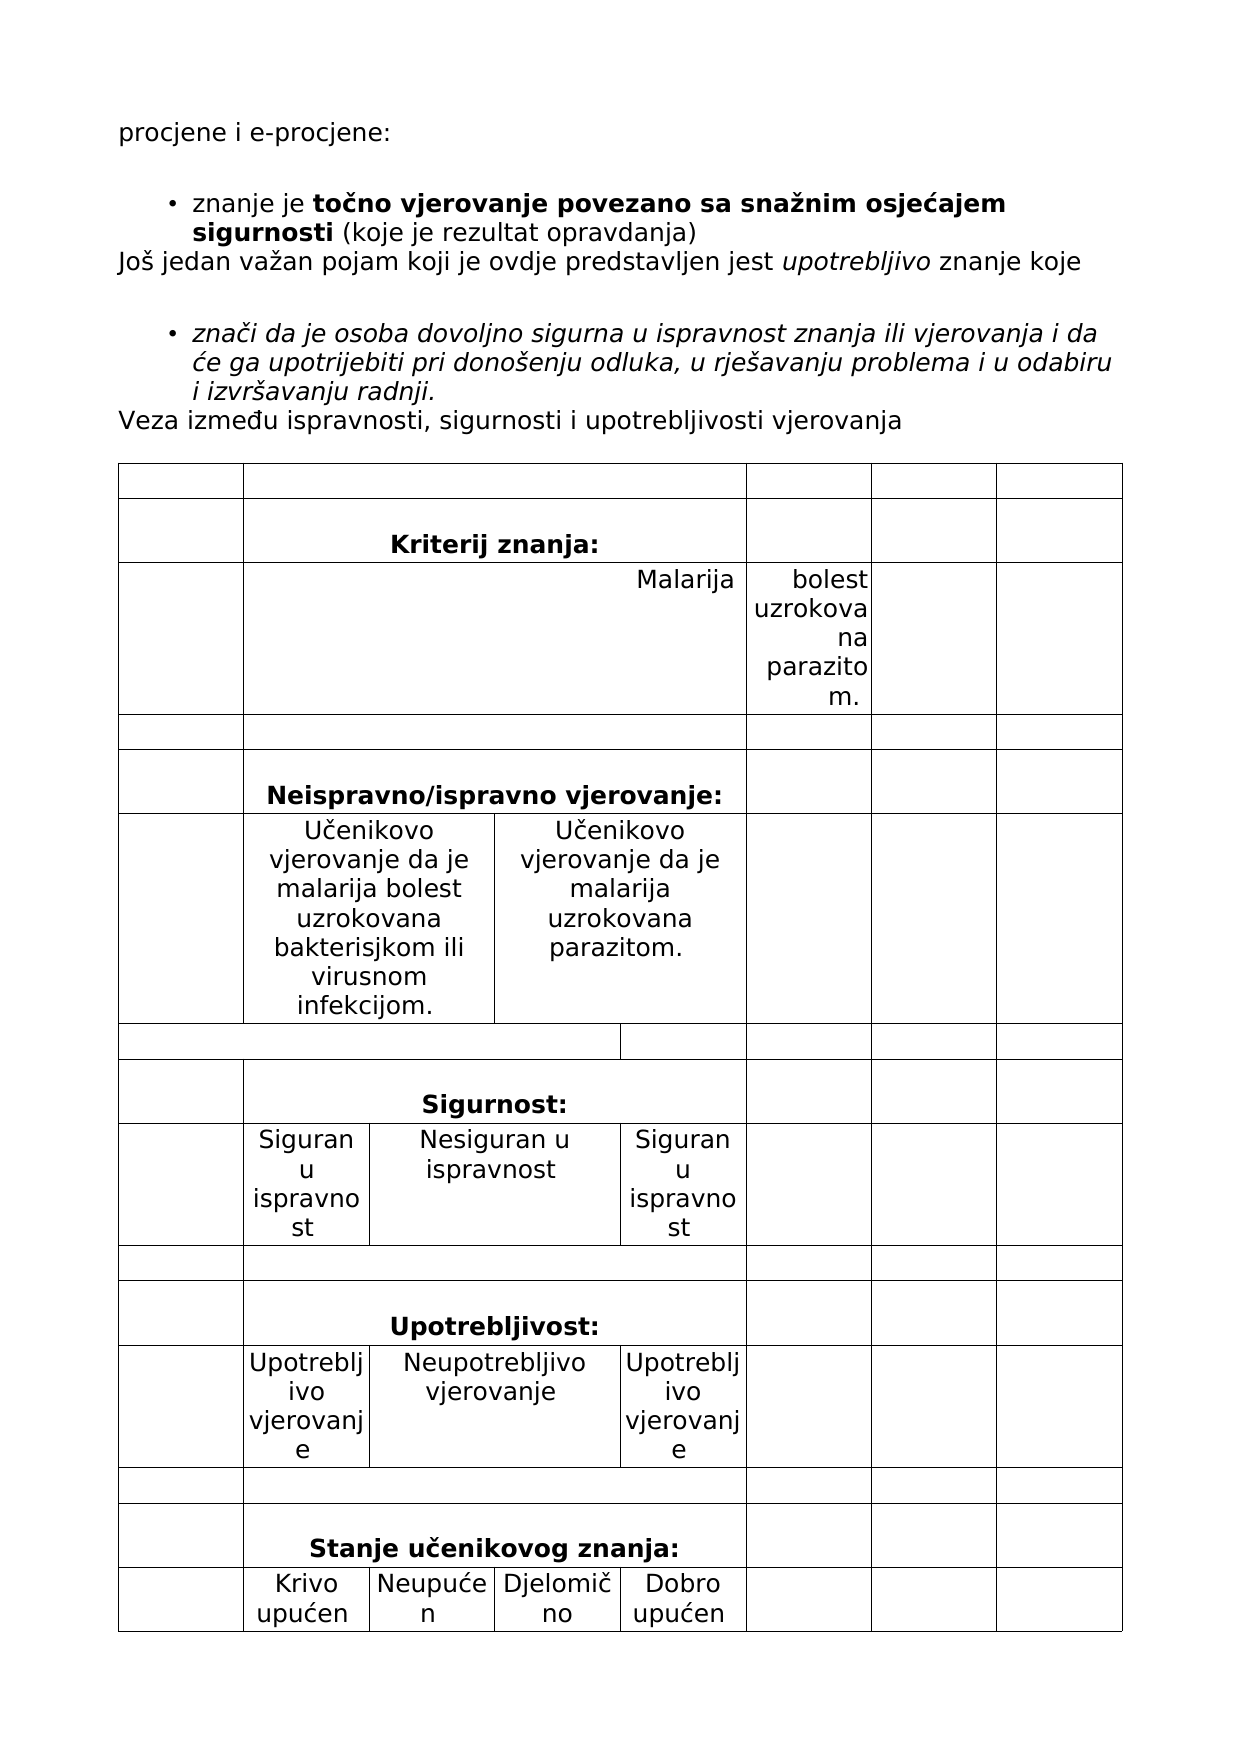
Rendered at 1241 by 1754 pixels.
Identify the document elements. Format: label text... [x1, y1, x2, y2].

table_cell [747, 1124, 871, 1245]
table_cell [119, 1568, 243, 1631]
table_cell [621, 1024, 746, 1058]
table_cell [997, 1124, 1122, 1245]
table_cell [997, 715, 1122, 749]
table_cell [119, 814, 243, 1023]
table_cell [747, 750, 871, 813]
table_cell [244, 1246, 746, 1280]
table_cell [872, 750, 996, 813]
table_cell [119, 1124, 243, 1245]
table_cell Upotrebljivost: [244, 1281, 746, 1345]
table_cell [872, 499, 996, 562]
table_cell Krivo upućen [244, 1568, 369, 1631]
table_cell [872, 1124, 996, 1245]
table_cell [747, 1468, 871, 1502]
table_cell [997, 1060, 1122, 1123]
table_header [872, 464, 996, 498]
text Još jedan važan pojam koji je ovdje predstavljen jest upotrebljivo znanje koje [118, 248, 1122, 277]
table_cell [997, 1468, 1122, 1502]
table_cell [119, 750, 243, 813]
text procjene i e-procjene: [118, 118, 1122, 147]
table_header [997, 464, 1122, 498]
table_cell [119, 1468, 243, 1502]
table_cell Siguran u ispravnost [621, 1124, 746, 1245]
table_header [244, 464, 746, 498]
table_cell [119, 1024, 620, 1058]
table_cell [872, 1346, 996, 1467]
list znači da je osoba dovoljno sigurna u ispravnost znanja ili vjerovanja i da će ga upotrijebiti pri donošenju odluka, u rješavanju problema i u odabiru i izvršavanju radnji. [177, 319, 1122, 406]
table_cell [872, 1504, 996, 1567]
table_cell [872, 1468, 996, 1502]
table_cell [997, 1568, 1122, 1631]
table_cell Neupotrebljivo vjerovanje [370, 1346, 620, 1467]
text Veza između ispravnosti, sigurnosti i upotrebljivosti vjerovanja [118, 406, 1122, 435]
table_cell [747, 814, 871, 1023]
table_cell Sigurnost: [244, 1060, 746, 1123]
table_cell [872, 563, 996, 714]
table_cell [997, 750, 1122, 813]
table_cell [997, 1024, 1122, 1058]
table_cell [997, 1504, 1122, 1567]
table_cell Upotrebljivo vjerovanje [621, 1346, 746, 1467]
table_cell [997, 1346, 1122, 1467]
table_cell Neupućen [370, 1568, 494, 1631]
table_cell bolest uzrokovana parazitom. [747, 563, 871, 714]
table_cell [872, 1024, 996, 1058]
table_cell Dobro upućen [621, 1568, 746, 1631]
table_cell Stanje učenikovog znanja: [244, 1504, 746, 1567]
table_cell [997, 814, 1122, 1023]
table_cell Neispravno/ispravno vjerovanje: [244, 750, 746, 813]
table_cell [747, 715, 871, 749]
table_cell [997, 563, 1122, 714]
table_cell Malarija [244, 563, 746, 714]
table_cell [872, 1281, 996, 1345]
table_cell [119, 1060, 243, 1123]
table_cell [119, 1246, 243, 1280]
table_cell [872, 715, 996, 749]
table_cell [119, 499, 243, 562]
table_cell Učenikovo vjerovanje da je malarija uzrokovana parazitom. [495, 814, 746, 1023]
table_cell [119, 1346, 243, 1467]
table_cell [747, 1568, 871, 1631]
table_cell [244, 1468, 746, 1502]
table_cell [997, 1246, 1122, 1280]
table_cell [872, 1568, 996, 1631]
table_header [119, 464, 243, 498]
table_cell [747, 1281, 871, 1345]
table_cell Siguran u ispravnost [244, 1124, 369, 1245]
table_cell Nesiguran u ispravnost [370, 1124, 620, 1245]
table_cell Učenikovo vjerovanje da je malarija bolest uzrokovana bakterisjkom ili virusnom infekcijom. [244, 814, 494, 1023]
table_cell [997, 1281, 1122, 1345]
table_cell [747, 1246, 871, 1280]
table_cell [747, 1024, 871, 1058]
table_cell [872, 814, 996, 1023]
table_cell [747, 1060, 871, 1123]
table_cell [119, 1504, 243, 1567]
table_cell [747, 1346, 871, 1467]
table_cell [747, 1504, 871, 1567]
table_cell [244, 715, 746, 749]
table_header [747, 464, 871, 498]
table_cell [872, 1246, 996, 1280]
table_cell [119, 715, 243, 749]
table_cell [119, 563, 243, 714]
table_cell [997, 499, 1122, 562]
table_cell Djelomično [495, 1568, 620, 1631]
table_cell Upotrebljivo vjerovanje [244, 1346, 369, 1467]
table_cell [119, 1281, 243, 1345]
table_cell [872, 1060, 996, 1123]
table_cell [747, 499, 871, 562]
list znanje je točno vjerovanje povezano sa snažnim osjećajem sigurnosti (koje je rezultat opravdanja) [177, 189, 1122, 248]
table_cell Kriterij znanja: [244, 499, 746, 562]
